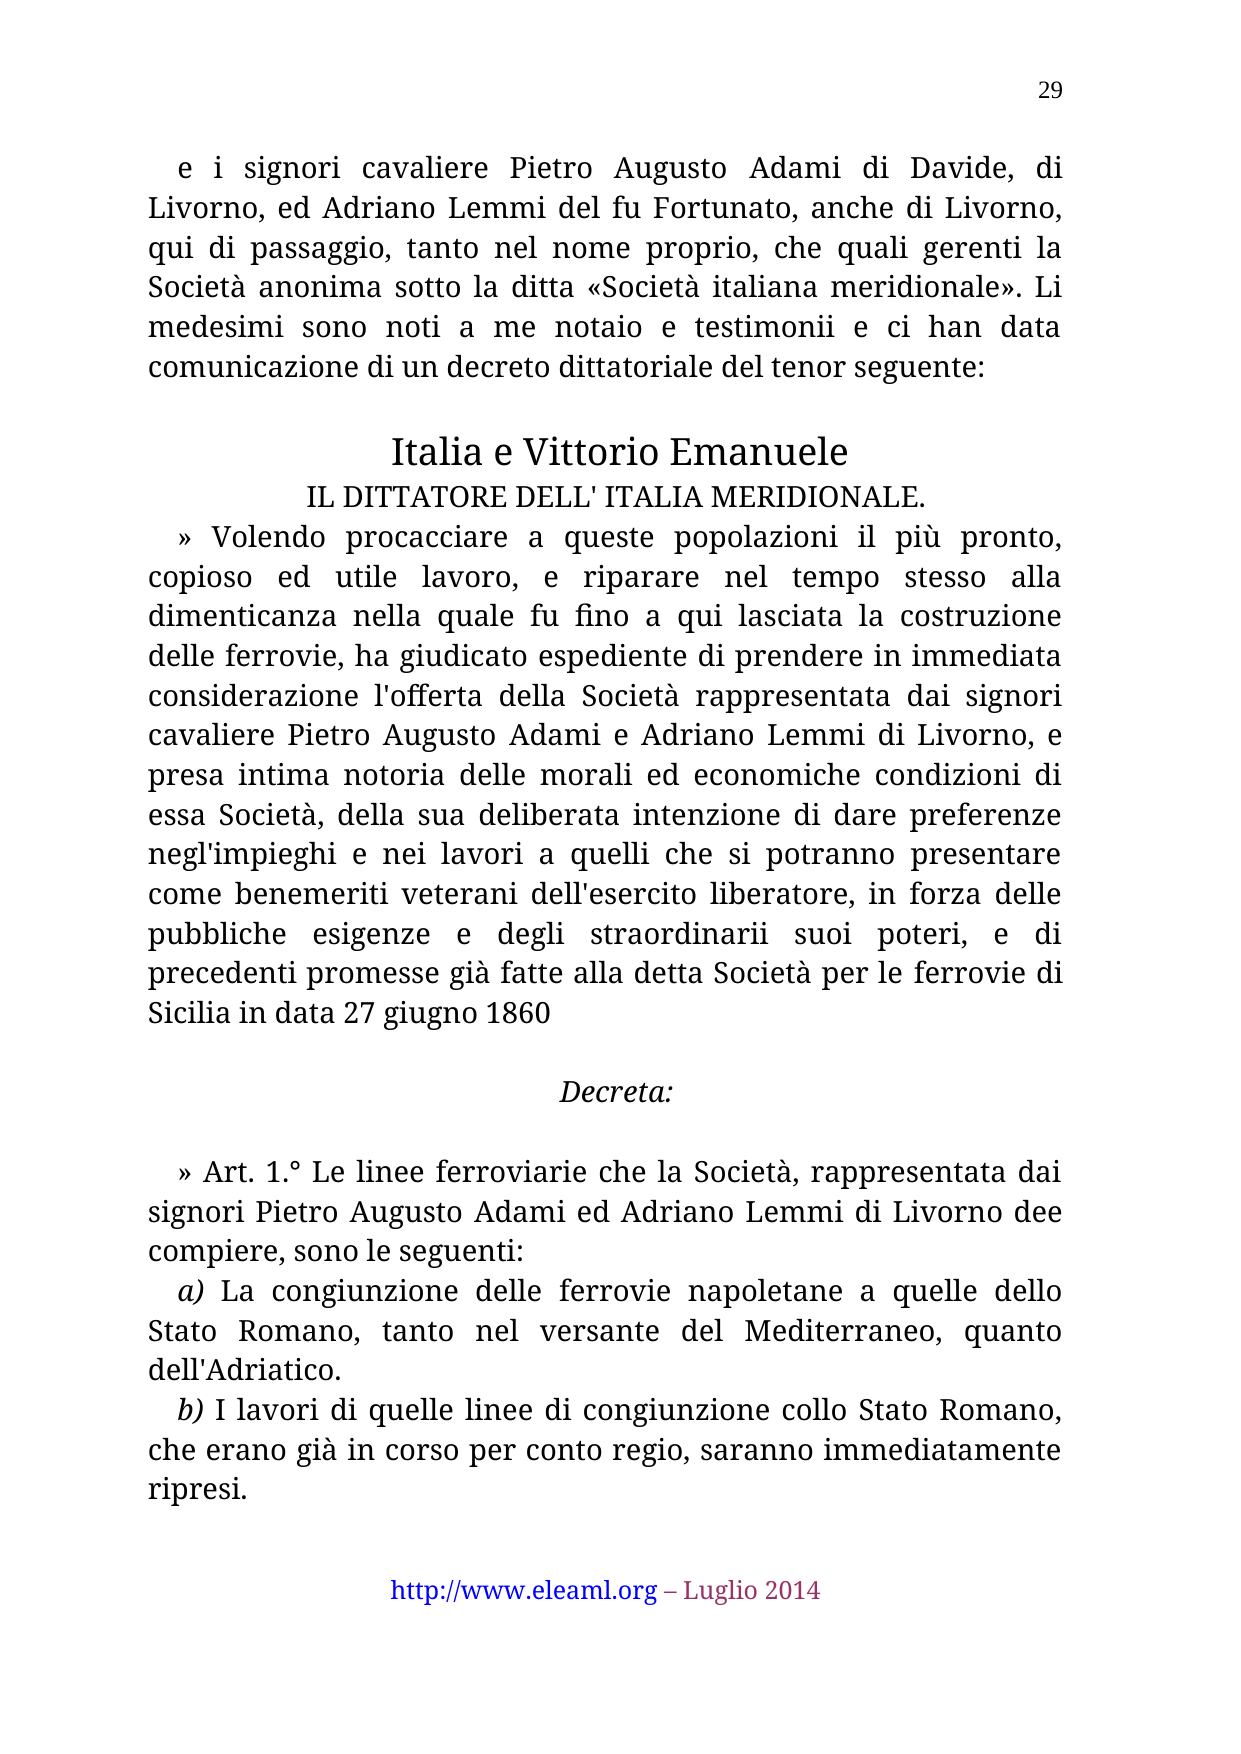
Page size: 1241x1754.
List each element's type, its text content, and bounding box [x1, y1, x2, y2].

text » Volendo procacciare a queste popolazioni il più pronto, copioso ed utile lavoro, e riparare nel tempo stesso alla dimenticanza nella quale fu fino a qui lasciata la costruzione delle ferrovie, ha giudicato espediente di prendere in immediata considerazione l'offerta della Società rappresentata dai signori cavaliere Pietro Augusto Adami e Adriano Lemmi di Livorno, e presa intima notoria delle morali ed economiche condizioni di essa Società, della sua deliberata intenzione di dare preferenze negl'impieghi e nei lavori a quelli che si potranno presentare come benemeriti veterani dell'esercito liberatore, in forza delle pubbliche esigenze e degli straordinarii suoi poteri, e di precedenti promesse già fatte alla detta Società per le ferrovie di Sicilia in data 27 giugno 1860 [148, 516, 1063, 1032]
text b) I lavori di quelle linee di congiunzione collo Stato Romano, che erano già in corso per conto regio, saranno immediatamente ripresi. [148, 1389, 1063, 1508]
text Italia e Vittorio Emanuele [148, 425, 1063, 476]
text IL DITTATORE DELL' ITALIA MERIDIONALE. [148, 476, 1063, 516]
text Decreta: [148, 1072, 1063, 1111]
text » Art. 1.° Le linee ferroviarie che la Società, rappresentata dai signori Pietro Augusto Adami ed Adriano Lemmi di Livorno dee compiere, sono le seguenti: [148, 1151, 1063, 1270]
text a) La congiunzione delle ferrovie napoletane a quelle dello Stato Romano, tanto nel versante del Mediterraneo, quanto dell'Adriatico. [148, 1270, 1063, 1389]
text e i signori cavaliere Pietro Augusto Adami di Davide, di Livorno, ed Adriano Lemmi del fu Fortunato, anche di Livorno, qui di passaggio, tanto nel nome proprio, che quali gerenti la Società anonima sotto la ditta «Società italiana meridionale». Li medesimi sono noti a me notaio e testimonii e ci han data comunicazione di un decreto dittatoriale del tenor seguente: [148, 148, 1063, 386]
